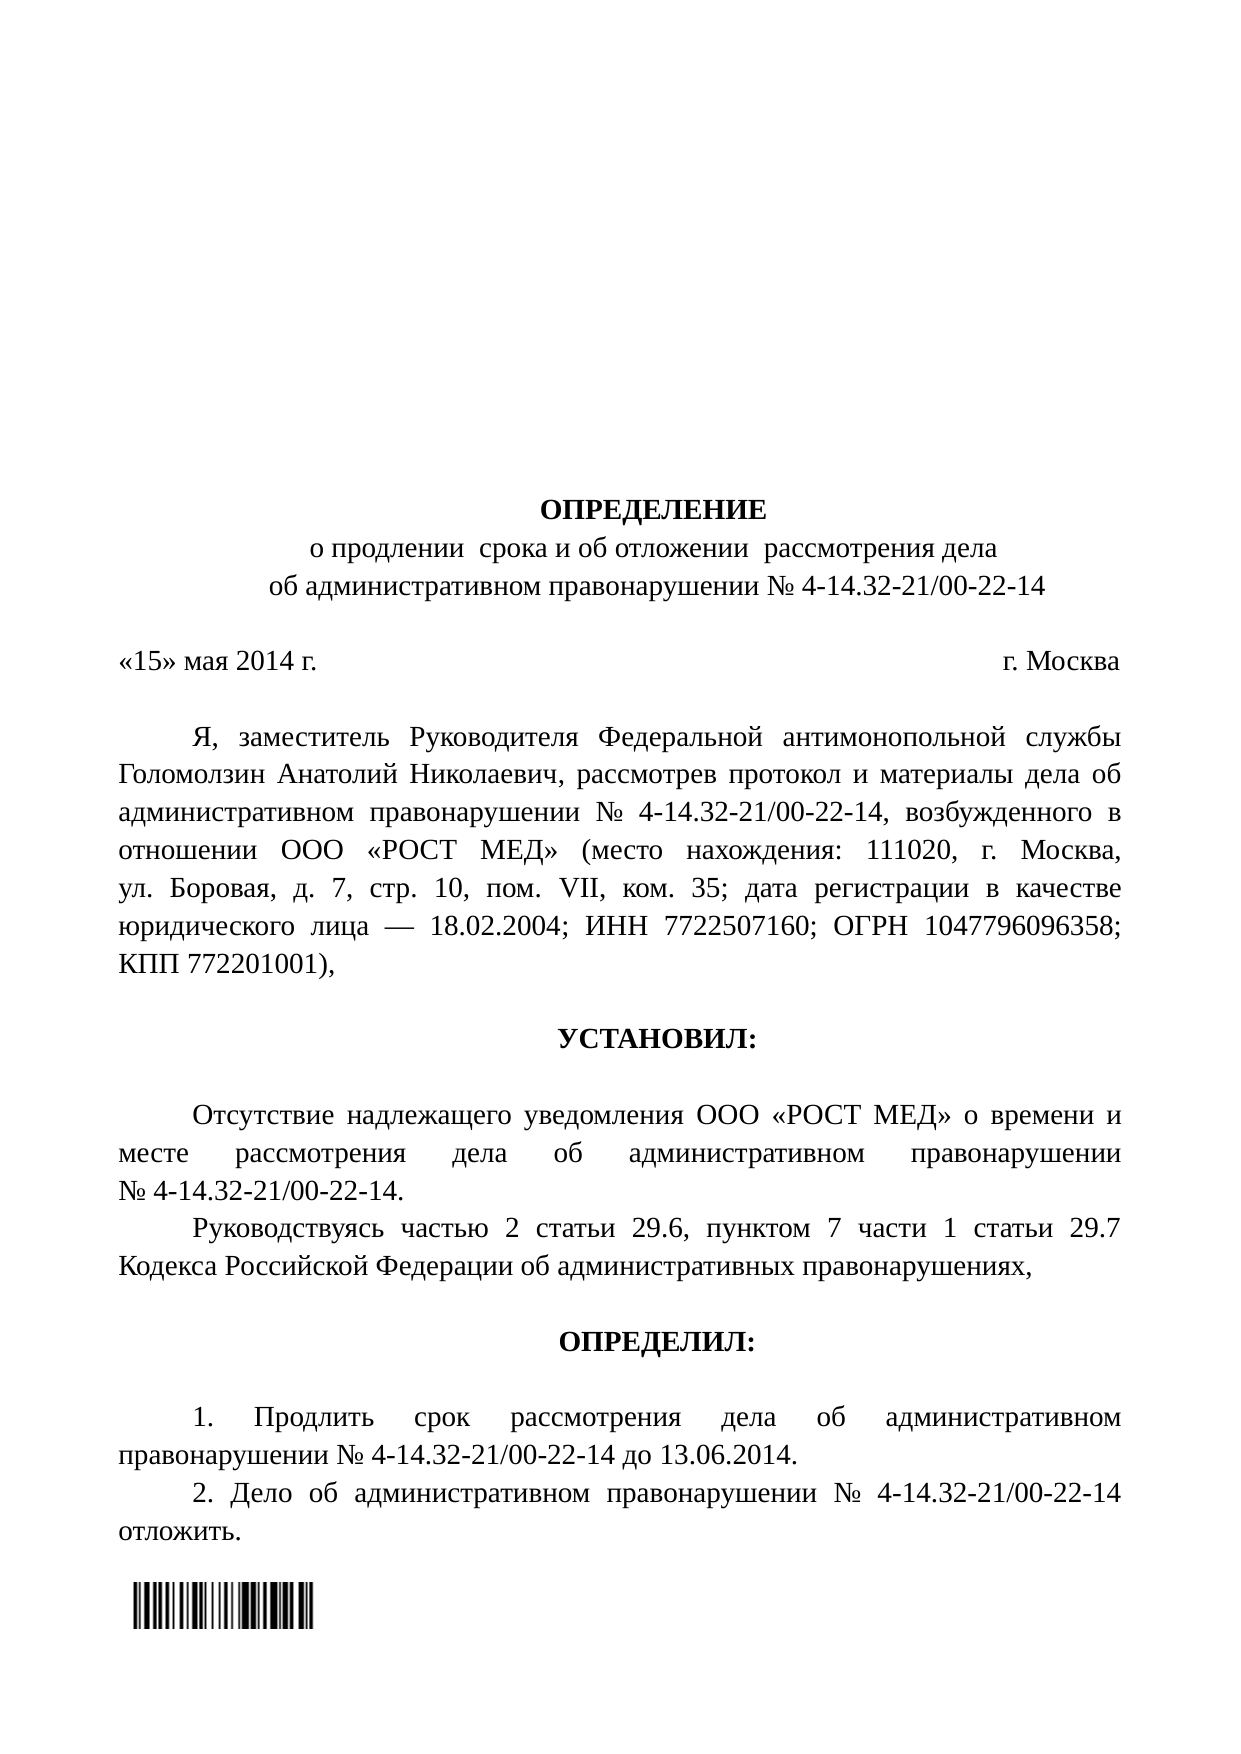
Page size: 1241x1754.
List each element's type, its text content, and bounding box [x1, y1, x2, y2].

text Руководствуясь частью 2 статьи 29.6, пунктом 7 части 1 статьи 29.7 Кодекса Российской Федерации об административных правонарушениях, [118, 1206, 1122, 1282]
text 2. Дело об административном правонарушении № 4-14.32-21/00-22-14 отложить. [118, 1471, 1122, 1546]
text «15» мая 2014 г. г. Москва [118, 639, 1122, 677]
text УСТАНОВИЛ: [118, 1017, 1122, 1055]
text ОПРЕДЕЛИЛ: [118, 1319, 1122, 1357]
text 1. Продлить срок рассмотрения дела об административном правонарушении № 4-14.32-21/00-22-14 до 13.06.2014. [118, 1395, 1122, 1471]
text ОПРЕДЕЛЕНИЕ [118, 488, 1122, 526]
text о продлении срока и об отложении рассмотрения дела [118, 526, 1122, 563]
picture [118, 1582, 331, 1629]
text Отсутствие надлежащего уведомления ООО «РОСТ МЕД» о времени и месте рассмотрения дела об административном правонарушении № 4-14.32-21/00-22-14. [118, 1093, 1122, 1206]
text об административном правонарушении № 4-14.32-21/00-22-14 [118, 563, 1122, 601]
text Я, заместитель Руководителя Федеральной антимонопольной службы Голомолзин Анатолий Николаевич, рассмотрев протокол и материалы дела об административном правонарушении № 4-14.32-21/00-22-14, возбужденного в отношении ООО «РОСТ МЕД» (место нахождения: 111020, г. Москва, ул. Боровая, д. 7, стр. 10, пом. VII, ком. 35; дата регистрации в качестве юридического лица — 18.02.2004; ИНН 7722507160; ОГРН 1047796096358; КПП 772201001), [118, 714, 1122, 979]
